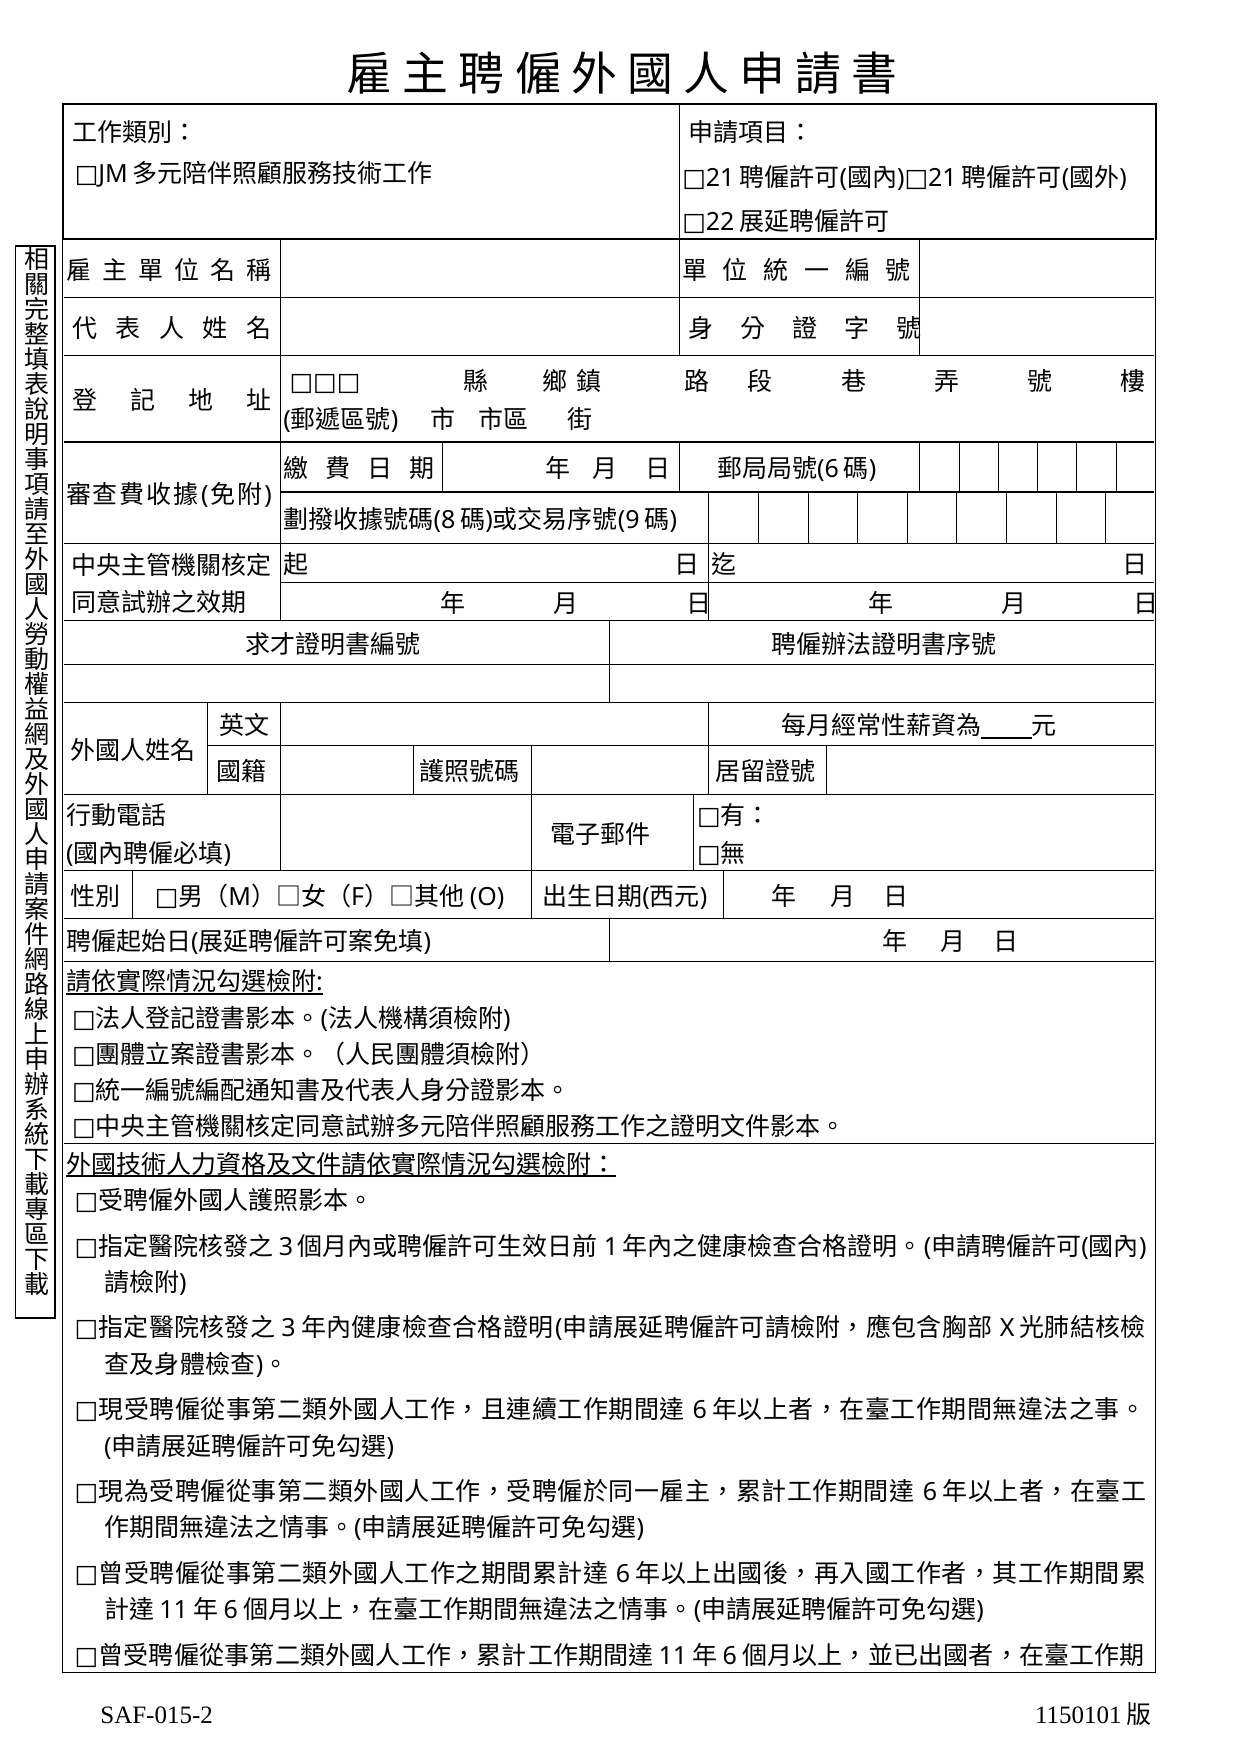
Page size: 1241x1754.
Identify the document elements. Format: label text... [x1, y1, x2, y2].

table_cell 代表人姓名 [63, 297, 280, 355]
table_cell [920, 443, 959, 491]
table_cell 年 月 日 [443, 443, 679, 491]
table_cell [63, 664, 609, 702]
table_cell 年 月 日 [709, 582, 1155, 620]
table_cell [281, 298, 679, 355]
table_cell 性別 [63, 870, 132, 918]
table_cell [281, 795, 531, 870]
table_cell 每月經常性薪資為 元 [709, 702, 1155, 745]
table_cell 年 月 日 [610, 918, 1155, 961]
table_cell 行動電話 (國內聘僱必填) [63, 794, 280, 870]
table_cell [1057, 493, 1105, 543]
text 相關完整填表說明事項請至外國人勞動權益網及外國人申請案件網路線上申辦系統下載專區下載 [19, 246, 55, 1318]
table_cell [920, 238, 1155, 297]
table_cell 年 月 日 [724, 870, 1155, 918]
table_cell [1038, 443, 1076, 491]
table_cell 聘僱起始日(展延聘僱許可案免填) [63, 918, 609, 961]
table_cell [999, 443, 1037, 491]
table_cell [1077, 443, 1116, 491]
table_cell [827, 745, 1155, 794]
table_cell 聘僱辦法證明書序號 [610, 620, 1155, 663]
table_cell 繳費日期 [281, 443, 442, 491]
table_header 工作類別： □JM多元陪伴照顧服務技術工作 [64, 105, 679, 238]
table_cell 英文 [208, 703, 280, 745]
table_cell [1106, 491, 1155, 543]
table_cell □男（M）□女（F）□其他 (O) [133, 871, 531, 918]
table_cell 郵局局號(6碼) [680, 443, 919, 491]
table_cell [957, 493, 1006, 543]
table_cell [920, 297, 1155, 355]
table_cell 電子郵件 [532, 795, 693, 870]
table_cell [709, 493, 758, 543]
table_cell [532, 746, 708, 794]
table_cell [858, 493, 907, 543]
table_cell 中央主管機關核定同意試辦之效期 [63, 543, 280, 620]
table_cell [960, 443, 998, 491]
table_cell [281, 746, 413, 794]
table_cell 雇主單位名稱 [63, 240, 280, 297]
table_cell □□□ 縣 鄉鎮 路 段 巷 弄 號 樓 (郵遞區號) 市 市區 街 [281, 355, 1155, 441]
table_cell □有： □無 [694, 794, 1155, 870]
table_cell 請依實際情況勾選檢附: □法人登記證書影本。(法人機構須檢附) □團體立案證書影本。（人民團體須檢附） □統一編號編配通知書及代表人身分證影本。 □中央主管機關核定同意試辦多元陪伴照顧服務工作之證明文件影本。 [63, 961, 1155, 1143]
table_cell 居留證號 [709, 746, 826, 794]
table_cell 外國人姓名 [63, 702, 207, 794]
table_cell 國籍 [208, 746, 280, 794]
table_cell 求才證明書編號 [63, 620, 609, 663]
table_cell [809, 493, 857, 543]
table_cell 登記地址 [63, 355, 280, 441]
table_cell 劃撥收據號碼(8碼)或交易序號(9碼) [281, 493, 708, 543]
table_cell 出生日期(西元) [532, 871, 723, 918]
table_cell 起日 [281, 544, 708, 582]
table_header 申請項目： □21聘僱許可(國內)□21聘僱許可(國外) □22展延聘僱許可 [680, 105, 1155, 238]
table_cell 身分證字號 [680, 298, 919, 355]
table_cell [1007, 493, 1056, 543]
table_cell 審查費收據(免附) [63, 441, 280, 543]
table_cell 年 月 日 [281, 583, 708, 620]
table_cell [759, 493, 808, 543]
table_cell 單位統一編號 [680, 240, 919, 297]
table_cell 外國技術人力資格及文件請依實際情況勾選檢附： □受聘僱外國人護照影本。 □指定醫院核發之3個月內或聘僱許可生效日前1年內之健康檢查合格證明。(申請聘僱許可(國內)請檢附) □指定醫院核發之3年內健康檢查合格證明(申請展延聘僱許可請檢附，應包含胸部X光肺結核檢查及身體檢查)。 □現受聘僱從事第二類外國人工作，且連續工作期間達6年以上者，在臺工作期間無違法之事。(申請展延聘僱許可免勾選) □現為受聘僱從事第二類外國人工作，受聘僱於同一雇主，累計工作期間達6年以上者，在臺工作期間無違法之情事。(申請展延聘僱許可免勾選) □曾受聘僱從事第二類外國人工作之期間累計達6年以上出國後，再入國工作者，其工作期間累計達11年6個月以上，在臺工作期間無違法之情事。(申請展延聘僱許可免勾選) □曾受聘僱從事第二類外國人工作，累計工作期間達11年6個月以上，並已出國者，在臺工作期 [63, 1143, 1155, 1672]
table_cell 迄日 [709, 543, 1155, 582]
table_cell [281, 703, 708, 745]
table_cell [281, 240, 679, 297]
table_cell [1117, 441, 1155, 491]
table_cell 護照號碼 [414, 746, 531, 794]
table_cell [610, 664, 1155, 702]
text 雇 主 聘 僱 外 國 人 申 請 書 [89, 37, 1155, 103]
table_cell [908, 493, 956, 543]
